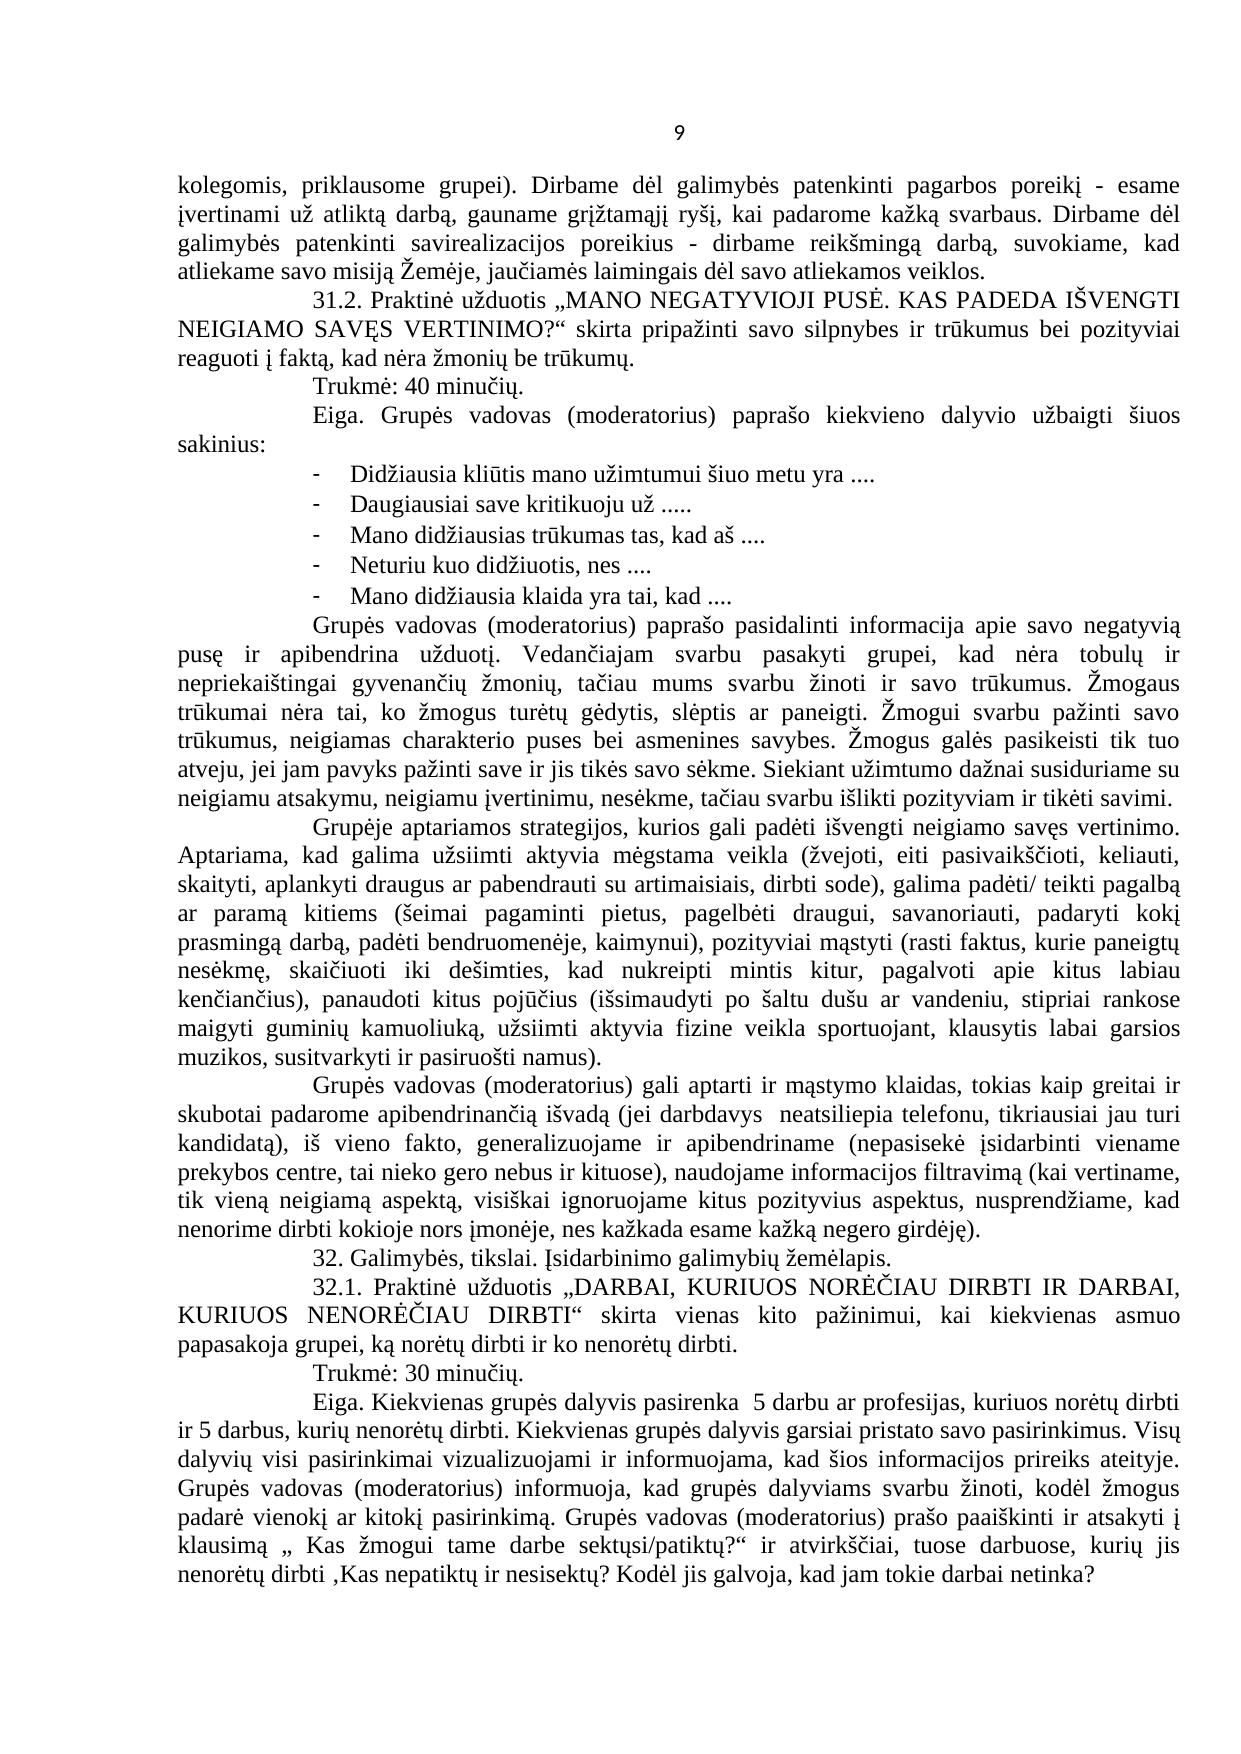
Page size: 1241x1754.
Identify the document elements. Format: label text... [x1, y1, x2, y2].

text Trukmė: 30 minučių. [177, 1358, 1181, 1387]
text 31.2. Praktinė užduotis „MANO NEGATYVIOJI PUSĖ. KAS PADEDA IŠVENGTI NEIGIAMO SAVĘS VERTINIMO?“ skirta pripažinti savo silpnybes ir trūkumus bei pozityviai reaguoti į faktą, kad nėra žmonių be trūkumų. [177, 285, 1181, 371]
text Eiga. Grupės vadovas (moderatorius) paprašo kiekvieno dalyvio užbaigti šiuos sakinius: [177, 400, 1181, 458]
text Grupės vadovas (moderatorius) gali aptarti ir mąstymo klaidas, tokias kaip greitai ir skubotai padarome apibendrinančią išvadą (jei darbdavys neatsiliepia telefonu, tikriausiai jau turi kandidatą), iš vieno fakto, generalizuojame ir apibendriname (nepasisekė įsidarbinti viename prekybos centre, tai nieko gero nebus ir kituose), naudojame informacijos filtravimą (kai vertiname, tik vieną neigiamą aspektą, visiškai ignoruojame kitus pozityvius aspektus, nusprendžiame, kad nenorime dirbti kokioje nors įmonėje, nes kažkada esame kažką negero girdėję). [177, 1070, 1181, 1243]
text - Mano didžiausia klaida yra tai, kad .... [312, 580, 1181, 610]
text - Mano didžiausias trūkumas tas, kad aš .... [312, 519, 1181, 549]
text kolegomis, priklausome grupei). Dirbame dėl galimybės patenkinti pagarbos poreikį - esame įvertinami už atliktą darbą, gauname grįžtamąjį ryšį, kai padarome kažką svarbaus. Dirbame dėl galimybės patenkinti savirealizacijos poreikius - dirbame reikšmingą darbą, suvokiame, kad atliekame savo misiją Žemėje, jaučiamės laimingais dėl savo atliekamos veiklos. [177, 170, 1181, 285]
text Eiga. Kiekvienas grupės dalyvis pasirenka 5 darbu ar profesijas, kuriuos norėtų dirbti ir 5 darbus, kurių nenorėtų dirbti. Kiekvienas grupės dalyvis garsiai pristato savo pasirinkimus. Visų dalyvių visi pasirinkimai vizualizuojami ir informuojama, kad šios informacijos prireiks ateityje. Grupės vadovas (moderatorius) informuoja, kad grupės dalyviams svarbu žinoti, kodėl žmogus padarė vienokį ar kitokį pasirinkimą. Grupės vadovas (moderatorius) prašo paaiškinti ir atsakyti į klausimą „ Kas žmogui tame darbe sektųsi/patiktų?“ ir atvirkščiai, tuose darbuose, kurių jis nenorėtų dirbti ‚Kas nepatiktų ir nesisektų? Kodėl jis galvoja, kad jam tokie darbai netinka? [177, 1387, 1181, 1588]
text 32.1. Praktinė užduotis „DARBAI, KURIUOS NORĖČIAU DIRBTI IR DARBAI, KURIUOS NENORĖČIAU DIRBTI“ skirta vienas kito pažinimui, kai kiekvienas asmuo papasakoja grupei, ką norėtų dirbti ir ko nenorėtų dirbti. [177, 1272, 1181, 1358]
text Grupės vadovas (moderatorius) paprašo pasidalinti informacija apie savo negatyvią pusę ir apibendrina užduotį. Vedančiajam svarbu pasakyti grupei, kad nėra tobulų ir nepriekaištingai gyvenančių žmonių, tačiau mums svarbu žinoti ir savo trūkumus. Žmogaus trūkumai nėra tai, ko žmogus turėtų gėdytis, slėptis ar paneigti. Žmogui svarbu pažinti savo trūkumus, neigiamas charakterio puses bei asmenines savybes. Žmogus galės pasikeisti tik tuo atveju, jei jam pavyks pažinti save ir jis tikės savo sėkme. Siekiant užimtumo dažnai susiduriame su neigiamu atsakymu, neigiamu įvertinimu, nesėkme, tačiau svarbu išlikti pozityviam ir tikėti savimi. [177, 610, 1181, 812]
text - Daugiausiai save kritikuoju už ..... [312, 488, 1181, 519]
text 32. Galimybės, tikslai. Įsidarbinimo galimybių žemėlapis. [177, 1243, 1181, 1272]
text Grupėje aptariamos strategijos, kurios gali padėti išvengti neigiamo savęs vertinimo. Aptariama, kad galima užsiimti aktyvia mėgstama veikla (žvejoti, eiti pasivaikščioti, keliauti, skaityti, aplankyti draugus ar pabendrauti su artimaisiais, dirbti sode), galima padėti/ teikti pagalbą ar paramą kitiems (šeimai pagaminti pietus, pagelbėti draugui, savanoriauti, padaryti kokį prasmingą darbą, padėti bendruomenėje, kaimynui), pozityviai mąstyti (rasti faktus, kurie paneigtų nesėkmę, skaičiuoti iki dešimties, kad nukreipti mintis kitur, pagalvoti apie kitus labiau kenčiančius), panaudoti kitus pojūčius (išsimaudyti po šaltu dušu ar vandeniu, stipriai rankose maigyti guminių kamuoliuką, užsiimti aktyvia fizine veikla sportuojant, klausytis labai garsios muzikos, susitvarkyti ir pasiruošti namus). [177, 812, 1181, 1070]
text - Didžiausia kliūtis mano užimtumui šiuo metu yra .... [312, 458, 1181, 488]
text Trukmė: 40 minučių. [177, 371, 1181, 400]
text - Neturiu kuo didžiuotis, nes .... [312, 549, 1181, 580]
